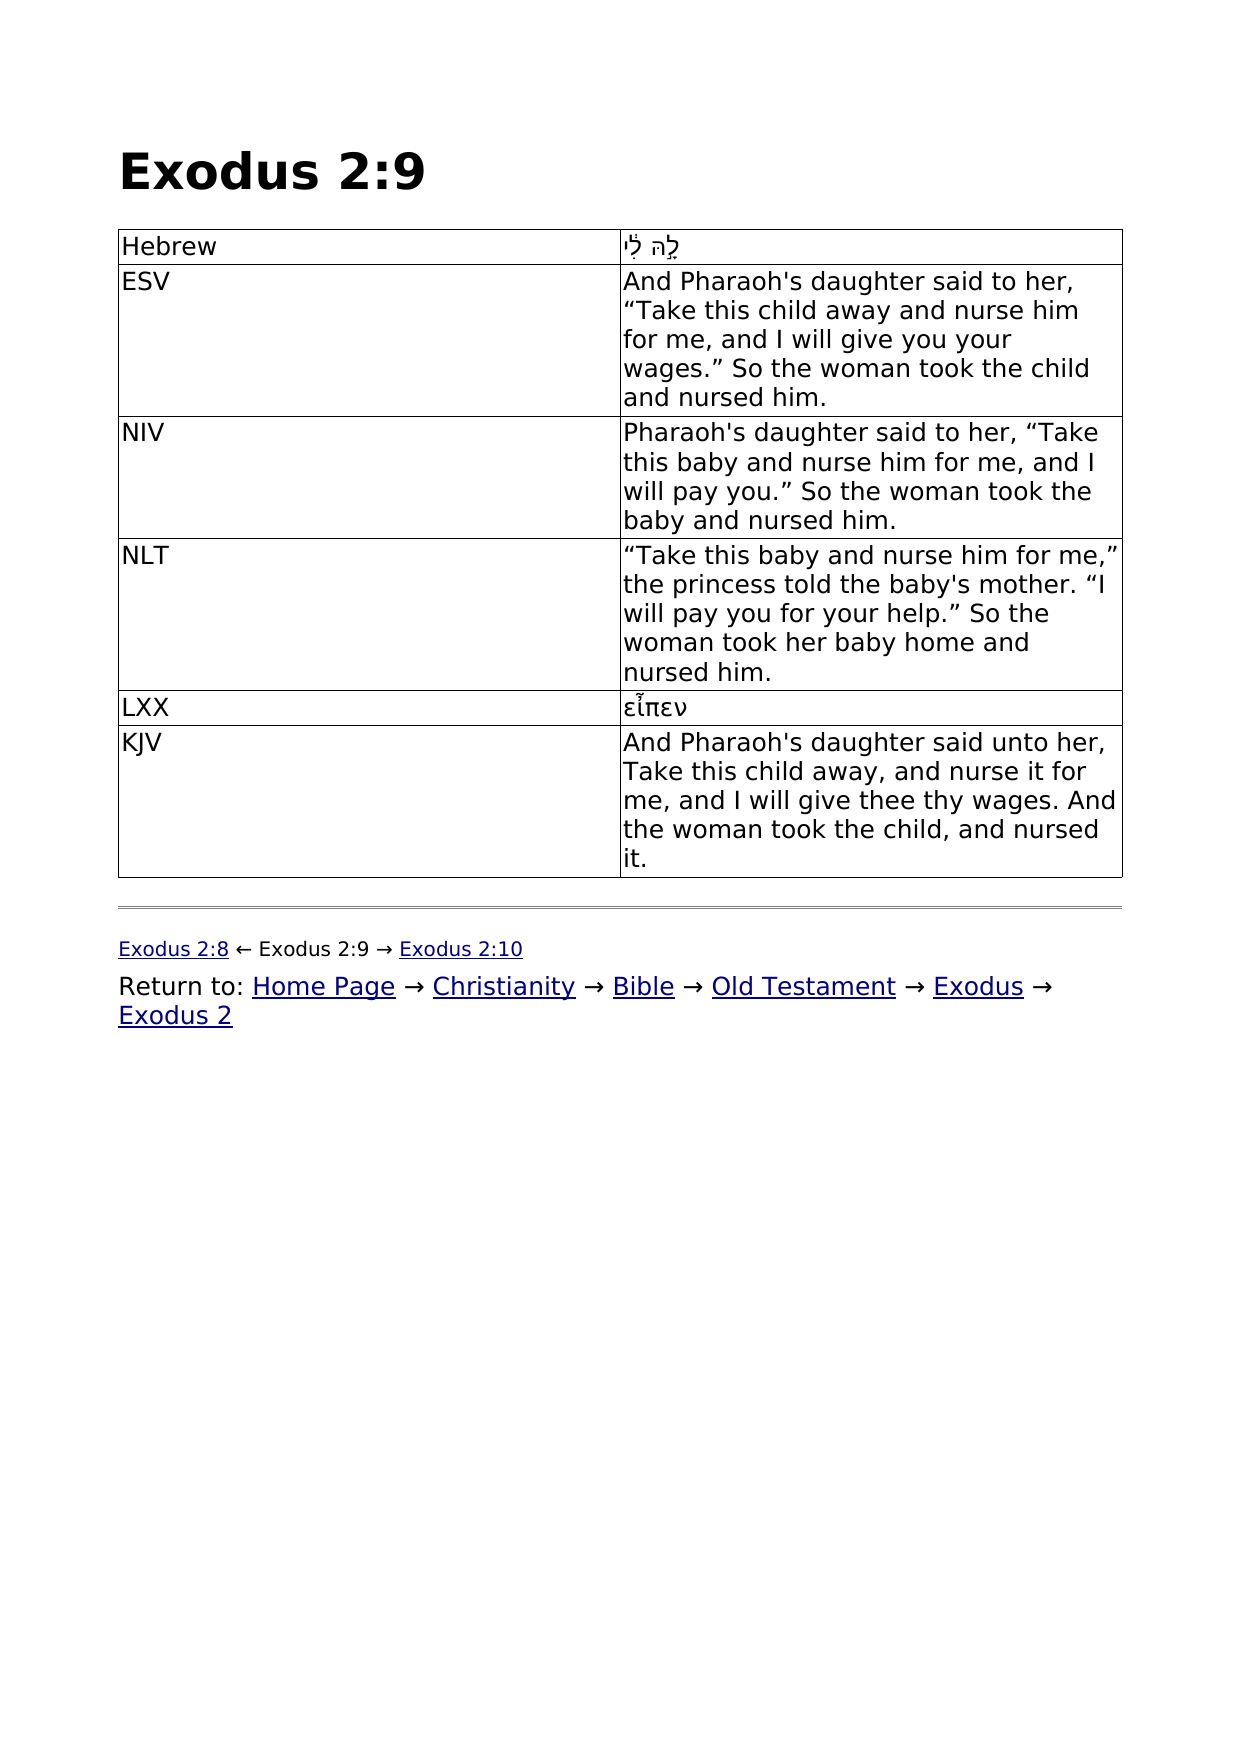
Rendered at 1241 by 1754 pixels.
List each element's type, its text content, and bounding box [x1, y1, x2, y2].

table_cell “Take this baby and nurse him for me,” the princess told the baby's mother. “I will pay you for your help.” So the woman took her baby home and nursed him. [621, 539, 1122, 690]
table_cell Pharaoh's daughter said to her, “Take this baby and nurse him for me, and I will pay you.” So the woman took the baby and nursed him. [621, 417, 1122, 538]
table_cell NIV [119, 417, 620, 538]
table_cell And Pharaoh's daughter said to her, “Take this child away and nurse him for me, and I will give you your wages.” So the woman took the child and nursed him. [621, 265, 1122, 416]
text Exodus 2:8 ← Exodus 2:9 → Exodus 2:10 [118, 938, 1122, 972]
table_cell KJV [119, 726, 620, 877]
text Return to: Home Page → Christianity → Bible → Old Testament → Exodus → Exodus 2 [118, 972, 1122, 1030]
table_header Hebrew [119, 230, 620, 264]
subtitle Exodus 2:9 [118, 143, 1122, 201]
table_cell And Pharaoh's daughter said unto her, Take this child away, and nurse it for me, and I will give thee thy wages. And the woman took the child, and nursed it. [621, 726, 1122, 877]
table_cell εἶπεν [621, 691, 1122, 725]
table_cell NLT [119, 539, 620, 690]
table_cell ESV [119, 265, 620, 416]
table_cell LXX [119, 691, 620, 725]
table_header לָ֣הּ לִ֔י [621, 230, 1122, 264]
